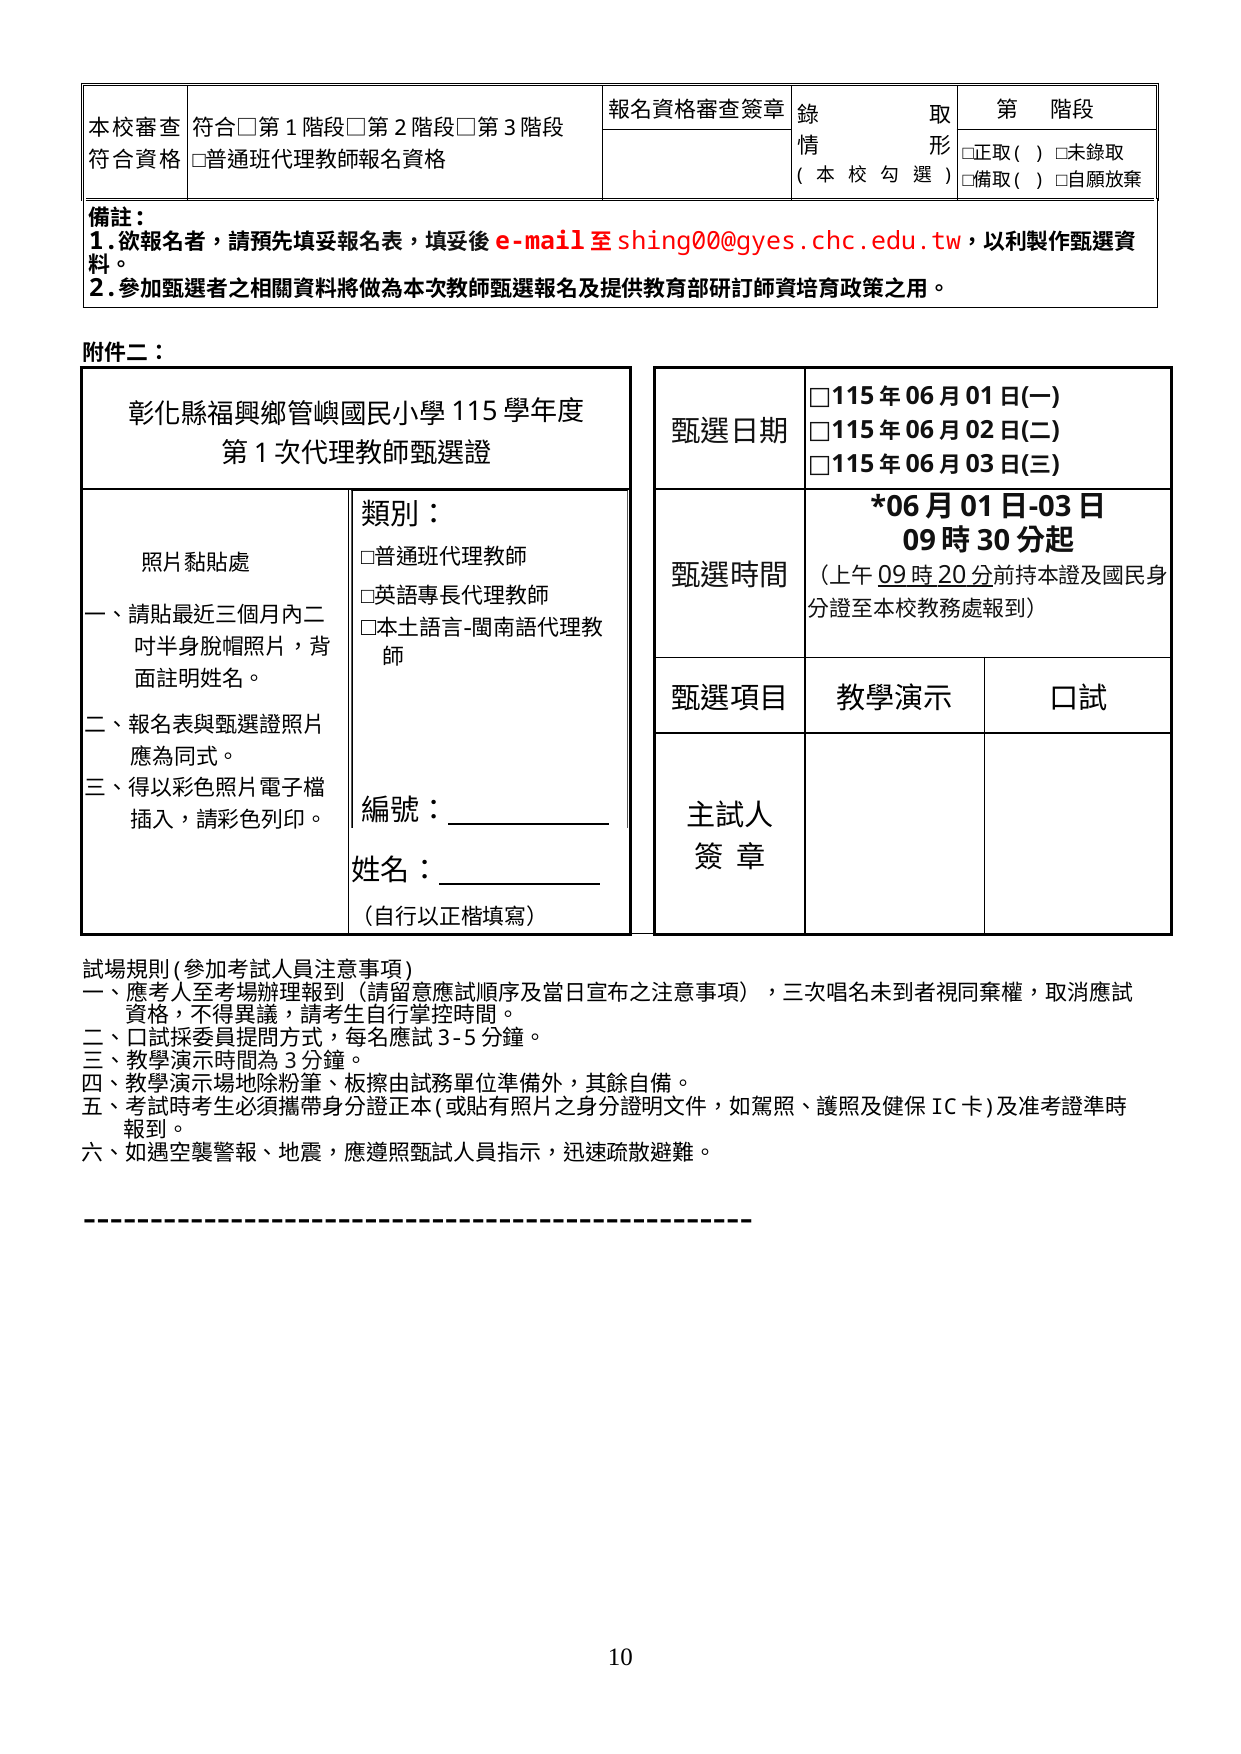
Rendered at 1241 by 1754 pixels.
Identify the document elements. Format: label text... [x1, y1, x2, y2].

table_cell [806, 734, 984, 933]
table_cell 類別： □普通班代理教師 □英語專長代理教師 □本土語言-閩南語代理教師 編號： 姓名： （自行以正楷填寫） [349, 490, 629, 933]
table_header [632, 366, 653, 933]
table_cell [603, 130, 791, 198]
text 五、考試時考生必須攜帶身分證正本(或貼有照片之身分證明文件，如駕照、護照及健保IC卡)及准考證準時報到。 [82, 1096, 1147, 1142]
table_cell 備註: 1.欲報名者，請預先填妥報名表，填妥後e-mail至shing00@gyes.chc.edu.tw，以利製作甄選資料。 2.參加甄選者之相關資料將做為本次教師甄選報名及提供教育部研訂師資培育政策之用。 [84, 198, 1157, 307]
text 四、教學演示場地除粉筆、板擦由試務單位準備外，其餘自備。 [82, 1073, 1147, 1096]
table_header 彰化縣福興鄉管嶼國民小學115學年度 第1次代理教師甄選證 [83, 369, 629, 488]
table_cell 第 階段 [958, 86, 1156, 129]
text 三、教學演示時間為3分鐘。 [83, 1050, 1147, 1073]
text 附件二： [83, 337, 1157, 366]
table_cell 本校審查 符合資格 [84, 86, 187, 198]
table_cell 報名資格審查簽章 [603, 86, 791, 129]
table_cell 甄選時間 [656, 490, 804, 657]
table_cell 教學演示 [806, 658, 984, 732]
table_cell [985, 734, 1170, 933]
text 一、應考人至考場辦理報到（請留意應試順序及當日宣布之注意事項），三次唱名未到者視同棄權，取消應試資格，不得異議，請考生自行掌控時間。 [83, 982, 1147, 1027]
table_cell 照片黏貼處 一、請貼最近三個月內二吋半身脫帽照片，背面註明姓名。 二、報名表與甄選證照片應為同式。 三、得以彩色照片電子檔插入，請彩色列印。 [83, 490, 348, 933]
table_cell 錄取 情形 (本校勾選) [792, 86, 957, 198]
text -------------------------------------------------- [83, 1188, 1157, 1244]
table_cell □正取( ) □未錄取 □備取( ) □自願放棄 [958, 130, 1156, 198]
text 二、口試採委員提問方式，每名應試3-5分鐘。 [83, 1027, 1147, 1050]
table_header 甄選日期 [656, 369, 804, 488]
text 試場規則(參加考試人員注意事項) [83, 959, 1157, 982]
table_cell *06月01日-03日 09時30分起 （上午09時20分前持本證及國民身分證至本校教務處報到） [806, 490, 1170, 657]
table_cell 甄選項目 [656, 658, 804, 732]
table_cell 主試人 簽 章 [656, 734, 804, 933]
table_cell 口試 [985, 658, 1170, 732]
text 六、如遇空襲警報、地震，應遵照甄試人員指示，迅速疏散避難。 [82, 1142, 1147, 1165]
table_cell 符合□第1階段□第2階段□第3階段 □普通班代理教師報名資格 [188, 86, 602, 198]
table_header □115年06月01日(一) □115年06月02日(二) □115年06月03日(三) [806, 369, 1170, 488]
